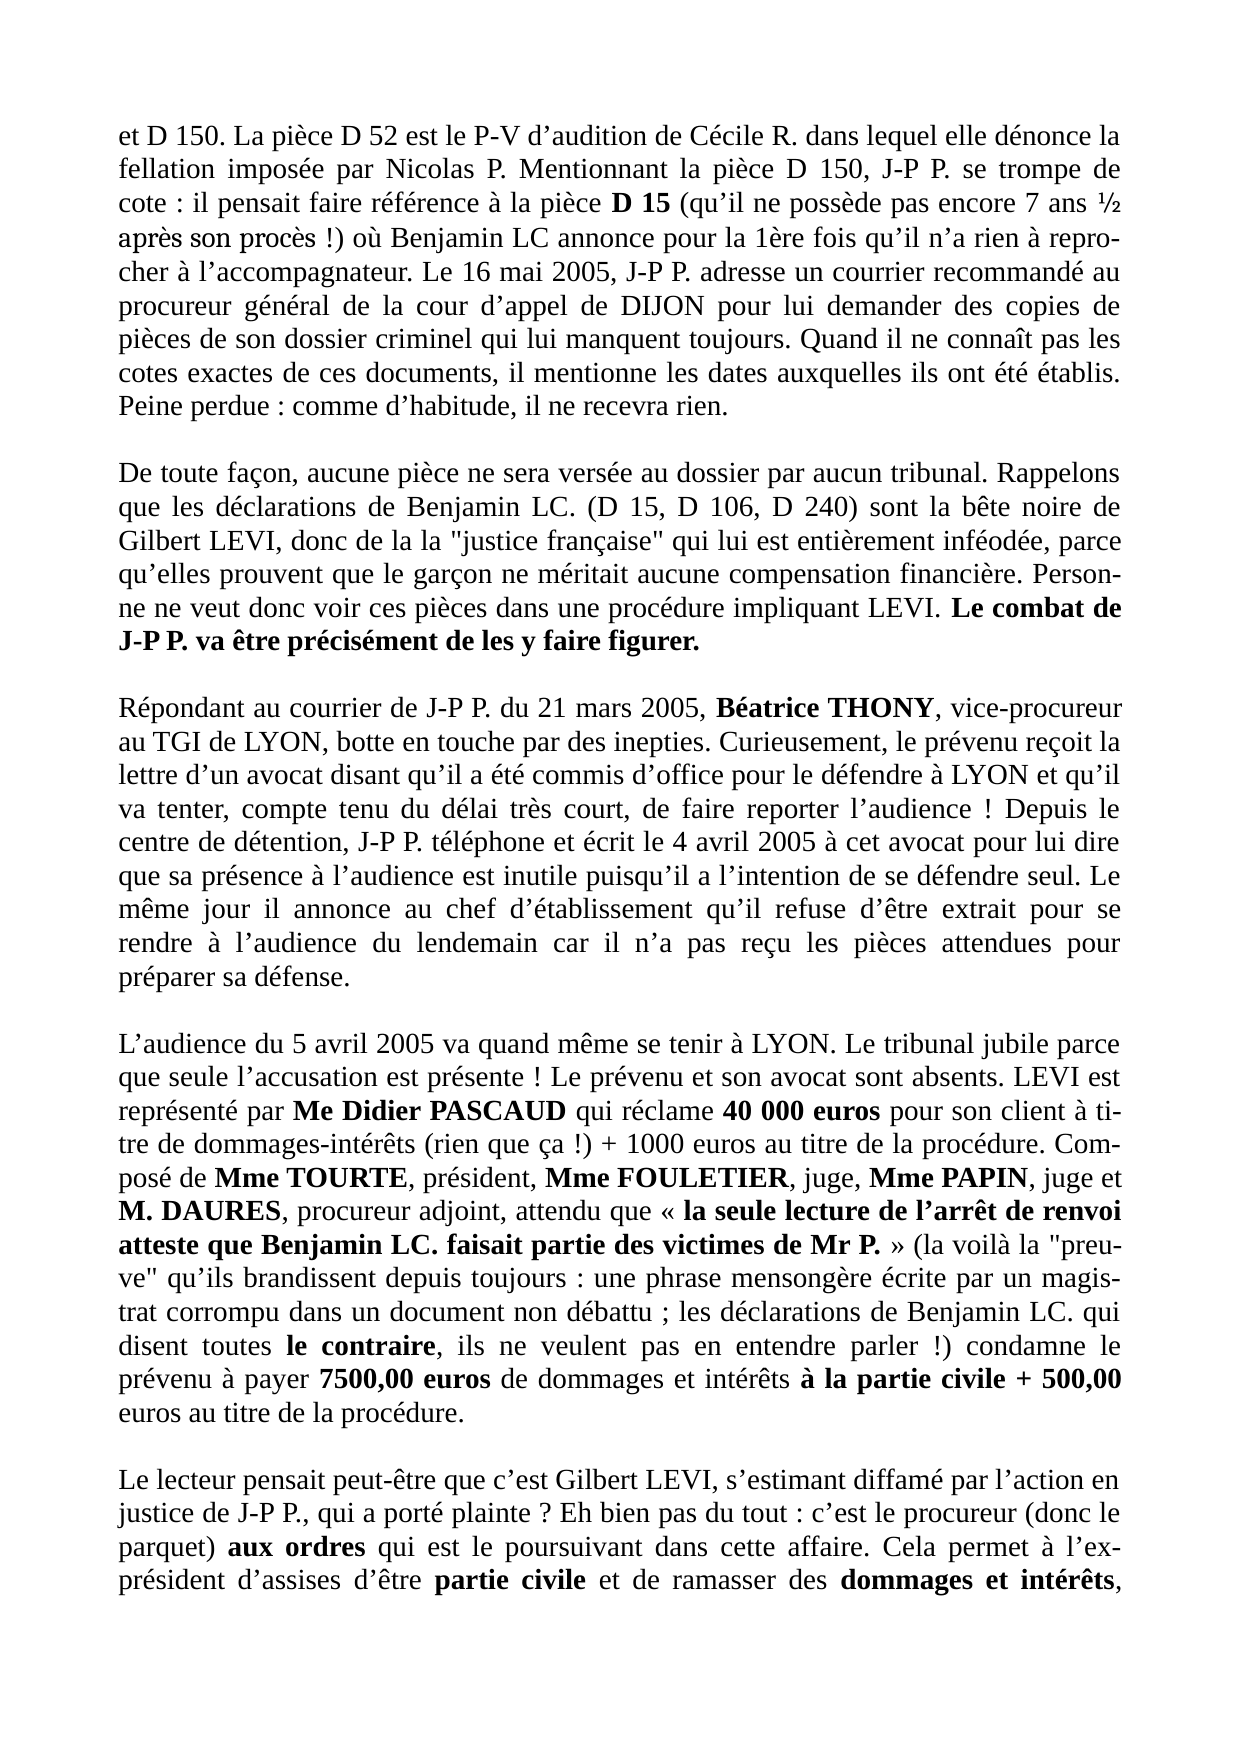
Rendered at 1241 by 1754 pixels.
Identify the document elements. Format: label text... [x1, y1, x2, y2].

text De toute façon, aucune pièce ne sera versée au dossier par aucun tribunal. Rappelons que les déclarations de Benjamin LC. (D 15, D 106, D 240) sont la bête noire de Gilbert LEVI, donc de la la "justice française" qui lui est entièrement inféodée, parce qu’elles prouvent que le garçon ne méritait aucune compensation financière. Person- ne ne veut donc voir ces pièces dans une procédure impliquant LEVI. Le combat de J-P P. va être précisément de les y faire figurer. [118, 456, 1122, 657]
text L’audience du 5 avril 2005 va quand même se tenir à LYON. Le tribunal jubile parce que seule l’accusation est présente ! Le prévenu et son avocat sont absents. LEVI est représenté par Me Didier PASCAUD qui réclame 40 000 euros pour son client à ti- tre de dommages-intérêts (rien que ça !) + 1000 euros au titre de la procédure. Com- posé de Mme TOURTE, président, Mme FOULETIER, juge, Mme PAPIN, juge et M. DAURES, procureur adjoint, attendu que « la seule lecture de l’arrêt de renvoi atteste que Benjamin LC. faisait partie des victimes de Mr P. » (la voilà la "preu- ve" qu’ils brandissent depuis toujours : une phrase mensongère écrite par un magis- trat corrompu dans un document non débattu ; les déclarations de Benjamin LC. qui disent toutes le contraire, ils ne veulent pas en entendre parler !) condamne le prévenu à payer 7500,00 euros de dommages et intérêts à la partie civile + 500,00 euros au titre de la procédure. [118, 1026, 1122, 1428]
text justice de J-P P., qui a porté plainte ? Eh bien pas du tout : c’est le procureur (donc le parquet) aux ordres qui est le poursuivant dans cette affaire. Cela permet à l’ex-président d’assises d’être partie civile et de ramasser des dommages et intérêts, [118, 1495, 1122, 1596]
text Répondant au courrier de J-P P. du 21 mars 2005, Béatrice THONY, vice-procureur au TGI de LYON, botte en touche par des inepties. Curieusement, le prévenu reçoit la lettre d’un avocat disant qu’il a été commis d’office pour le défendre à LYON et qu’il va tenter, compte tenu du délai très court, de faire reporter l’audience ! Depuis le centre de détention, J-P P. téléphone et écrit le 4 avril 2005 à cet avocat pour lui dire que sa présence à l’audience est inutile puisqu’il a l’intention de se défendre seul. Le même jour il annonce au chef d’établissement qu’il refuse d’être extrait pour se rendre à l’audience du lendemain car il n’a pas reçu les pièces attendues pour préparer sa défense. [118, 690, 1122, 992]
text et D 150. La pièce D 52 est le P-V d’audition de Cécile R. dans lequel elle dénonce la fellation imposée par Nicolas P. Mentionnant la pièce D 150, J-P P. se trompe de cote : il pensait faire référence à la pièce D 15 (qu’il ne possède pas encore 7 ans ½ après son procès !) où Benjamin LC annonce pour la 1ère fois qu’il n’a rien à repro- cher à l’accompagnateur. Le 16 mai 2005, J-P P. adresse un courrier recommandé au procureur général de la cour d’appel de DIJON pour lui demander des copies de pièces de son dossier criminel qui lui manquent toujours. Quand il ne connaît pas les cotes exactes de ces documents, il mentionne les dates auxquelles ils ont été établis. Peine perdue : comme d’habitude, il ne recevra rien. [118, 118, 1122, 422]
text Le lecteur pensait peut-être que c’est Gilbert LEVI, s’estimant diffamé par l’action en [118, 1462, 1122, 1495]
